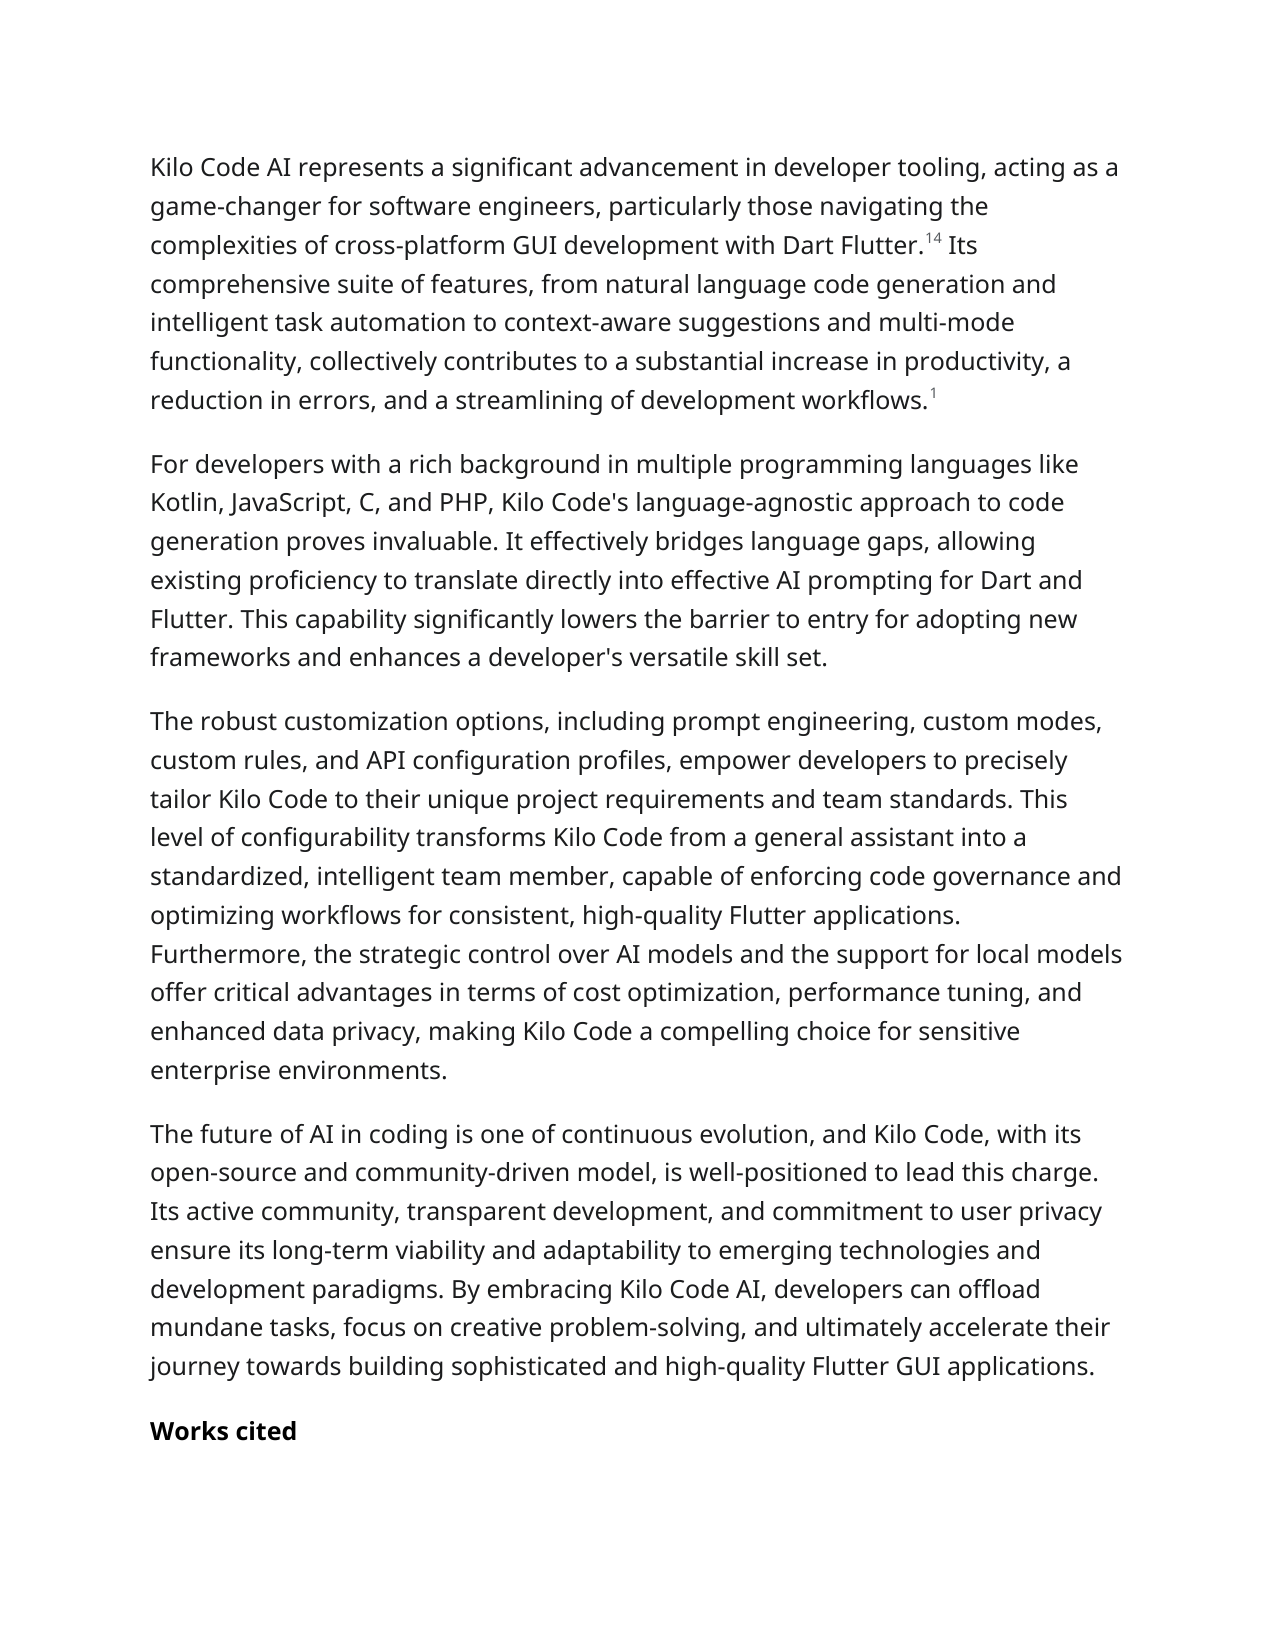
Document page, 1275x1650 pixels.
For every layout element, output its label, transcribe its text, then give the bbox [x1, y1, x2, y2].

text Kilo Code AI represents a significant advancement in developer tooling, acting as a game-changer for software engineers, particularly those navigating the complexities of cross-platform GUI development with Dart Flutter.14 Its comprehensive suite of features, from natural language code generation and intelligent task automation to context-aware suggestions and multi-mode functionality, collectively contributes to a substantial increase in productivity, a reduction in errors, and a streamlining of development workflows.1 [150, 150, 1125, 417]
subtitle Works cited [150, 1414, 1125, 1448]
text The future of AI in coding is one of continuous evolution, and Kilo Code, with its open-source and community-driven model, is well-positioned to lead this charge. Its active community, transparent development, and commitment to user privacy ensure its long-term viability and adaptability to emerging technologies and development paradigms. By embracing Kilo Code AI, developers can offload mundane tasks, focus on creative problem-solving, and ultimately accelerate their journey towards building sophisticated and high-quality Flutter GUI applications. [150, 1116, 1125, 1383]
text The robust customization options, including prompt engineering, custom modes, custom rules, and API configuration profiles, empower developers to precisely tailor Kilo Code to their unique project requirements and team standards. This level of configurability transforms Kilo Code from a general assistant into a standardized, intelligent team member, capable of enforcing code governance and optimizing workflows for consistent, high-quality Flutter applications. Furthermore, the strategic control over AI models and the support for local models offer critical advantages in terms of cost optimization, performance tuning, and enhanced data privacy, making Kilo Code a compelling choice for sensitive enterprise environments. [150, 704, 1125, 1087]
text For developers with a rich background in multiple programming languages like Kotlin, JavaScript, C, and PHP, Kilo Code's language-agnostic approach to code generation proves invaluable. It effectively bridges language gaps, allowing existing proficiency to translate directly into effective AI prompting for Dart and Flutter. This capability significantly lowers the barrier to entry for adopting new frameworks and enhances a developer's versatile skill set. [150, 446, 1125, 674]
